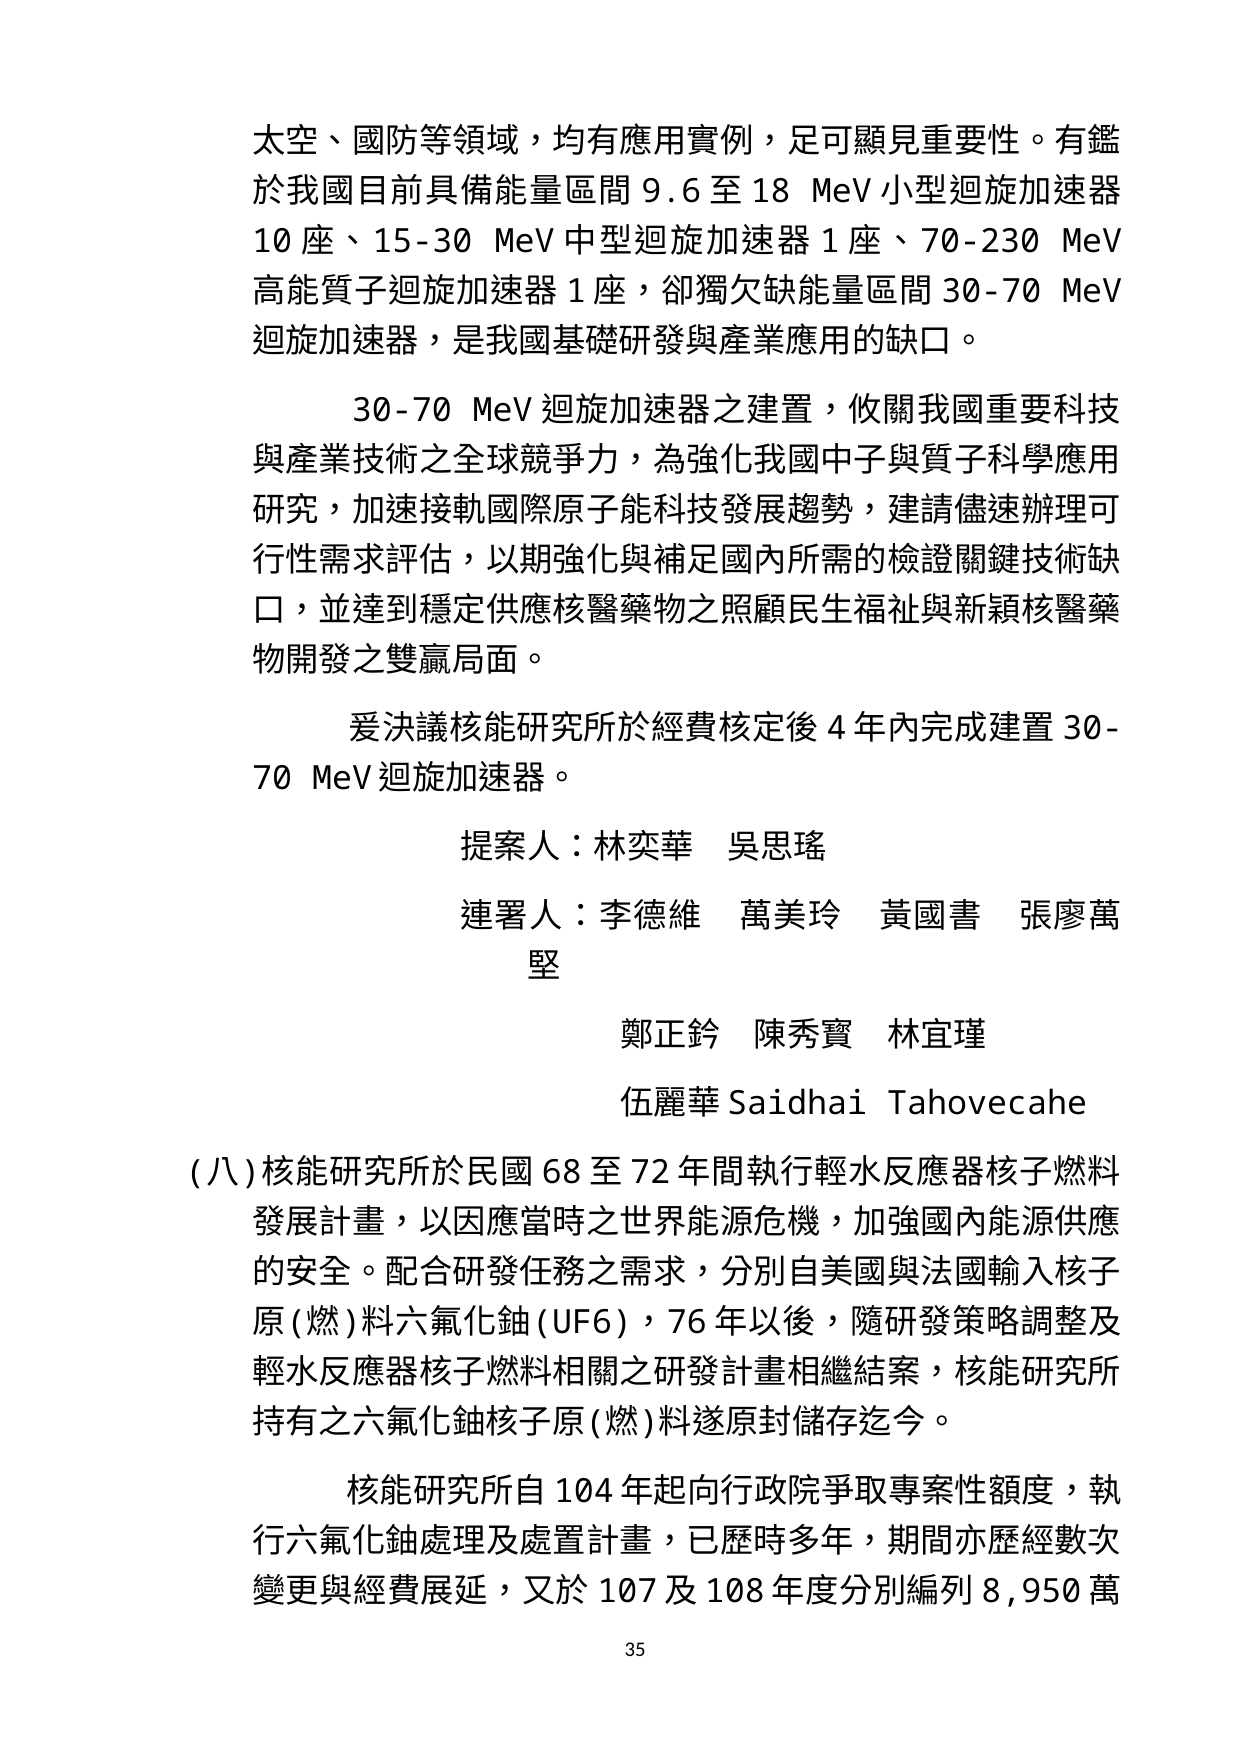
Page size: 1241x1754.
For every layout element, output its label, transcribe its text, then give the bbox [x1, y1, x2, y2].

text (八)核能研究所於民國68至72年間執行輕水反應器核子燃料發展計畫，以因應當時之世界能源危機，加強國內能源供應的安全。配合研發任務之需求，分別自美國與法國輸入核子原(燃)料六氟化鈾(UF6)，76年以後，隨研發策略調整及輕水反應器核子燃料相關之研發計畫相繼結案，核能研究所持有之六氟化鈾核子原(燃)料遂原封儲存迄今。 [185, 1143, 1122, 1443]
text 連署人：李德維 萬美玲 黃國書 張廖萬堅 [460, 887, 1122, 987]
text 30-70 MeV迴旋加速器之建置，攸關我國重要科技與產業技術之全球競爭力，為強化我國中子與質子科學應用研究，加速接軌國際原子能科技發展趨勢，建請儘速辦理可行性需求評估，以期強化與補足國內所需的檢證關鍵技術缺口，並達到穩定供應核醫藥物之照顧民生福祉與新穎核醫藥物開發之雙贏局面。 [185, 381, 1122, 681]
text 鄭正鈐 陳秀寳 林宜瑾 [460, 1006, 1122, 1056]
text 另綜觀國際趨勢，加拿大、美國、日本、義大利與韓國等國家均已建置能量區間30-70 MeV迴旋加速器，其應用趨勢走向多樣化，從基礎科學到醫學、農業、工業、能源、太空、國防等領域，均有應用實例，足可顯見重要性。有鑑於我國目前具備能量區間9.6至18 MeV小型迴旋加速器10座、15-30 MeV中型迴旋加速器1座、70-230 MeV高能質子迴旋加速器1座，卻獨欠缺能量區間30-70 MeV迴旋加速器，是我國基礎研發與產業應用的缺口。 [185, 112, 1122, 362]
text 伍麗華Saidhai Tahovecahe [460, 1075, 1122, 1125]
text 爰決議核能研究所於經費核定後4年內完成建置30-70 MeV迴旋加速器。 [185, 700, 1122, 800]
text 提案人：林奕華 吳思瑤 [460, 818, 1122, 868]
text 核能研究所自104年起向行政院爭取專案性額度，執行六氟化鈾處理及處置計畫，已歷時多年，期間亦歷經數次變更與經費展延，又於107及108年度分別編列8,950萬 [185, 1462, 1122, 1612]
